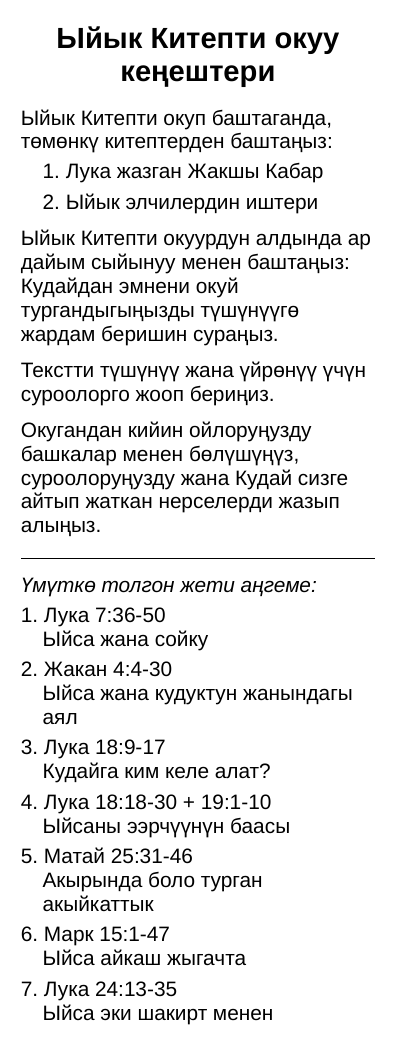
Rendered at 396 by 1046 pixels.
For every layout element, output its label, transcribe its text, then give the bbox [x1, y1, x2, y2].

text Окугандан кийин ойлоруңузду башкалар менен бөлүшүңүз, суроолоруңузду жана Кудай сизге айтып жаткан нерселерди жазып алыңыз. [21, 417, 375, 537]
text 6. Марк 15:1-47 [21, 922, 375, 946]
text Текстти түшүнүү жана үйрөнүү үчүн суроолорго жооп бериңиз. [21, 358, 375, 406]
text 2. Ыйык элчилердин иштери [42, 190, 375, 214]
text Ыйык Китепти окуурдун алдында ар дайым сыйынуу менен баштаңыз: Кудайдан эмнени окуй тургандыгыңызды түшүнүүгө жардам беришин сураңыз. [21, 226, 375, 346]
text 5. Матай 25:31-46 [21, 844, 375, 868]
text 1. Лука жазган Жакшы Кабар [42, 159, 375, 183]
text Кудайга ким келе алат? [42, 759, 375, 783]
text 4. Лука 18:18-30 + 19:1-10 [21, 789, 375, 813]
text 7. Лука 24:13-35 [21, 977, 375, 1001]
text 2. Жакан 4:4-30 [21, 657, 375, 681]
text 3. Лука 18:9-17 [21, 735, 375, 759]
text Ыйса айкаш жыгачта [42, 946, 375, 970]
text 1. Лука 7:36-50 [21, 602, 375, 626]
text Ыйса жана сойку [42, 626, 375, 650]
text Ыйсаны ээрчүүнүн баасы [42, 813, 375, 837]
subtitle Ыйык Китепти окуу кеңештери [21, 21, 375, 88]
text Ыйса жана кудуктун жанындагы аял [42, 681, 375, 729]
text Ыйык Китепти окуп баштаганда, төмөнкү китептерден баштаңыз: [21, 105, 375, 153]
text Акырында боло турган акыйкаттык [42, 868, 375, 916]
text Үмүткө толгон жети аңгеме: [21, 572, 375, 596]
text Ыйса эки шакирт менен [42, 1001, 375, 1024]
